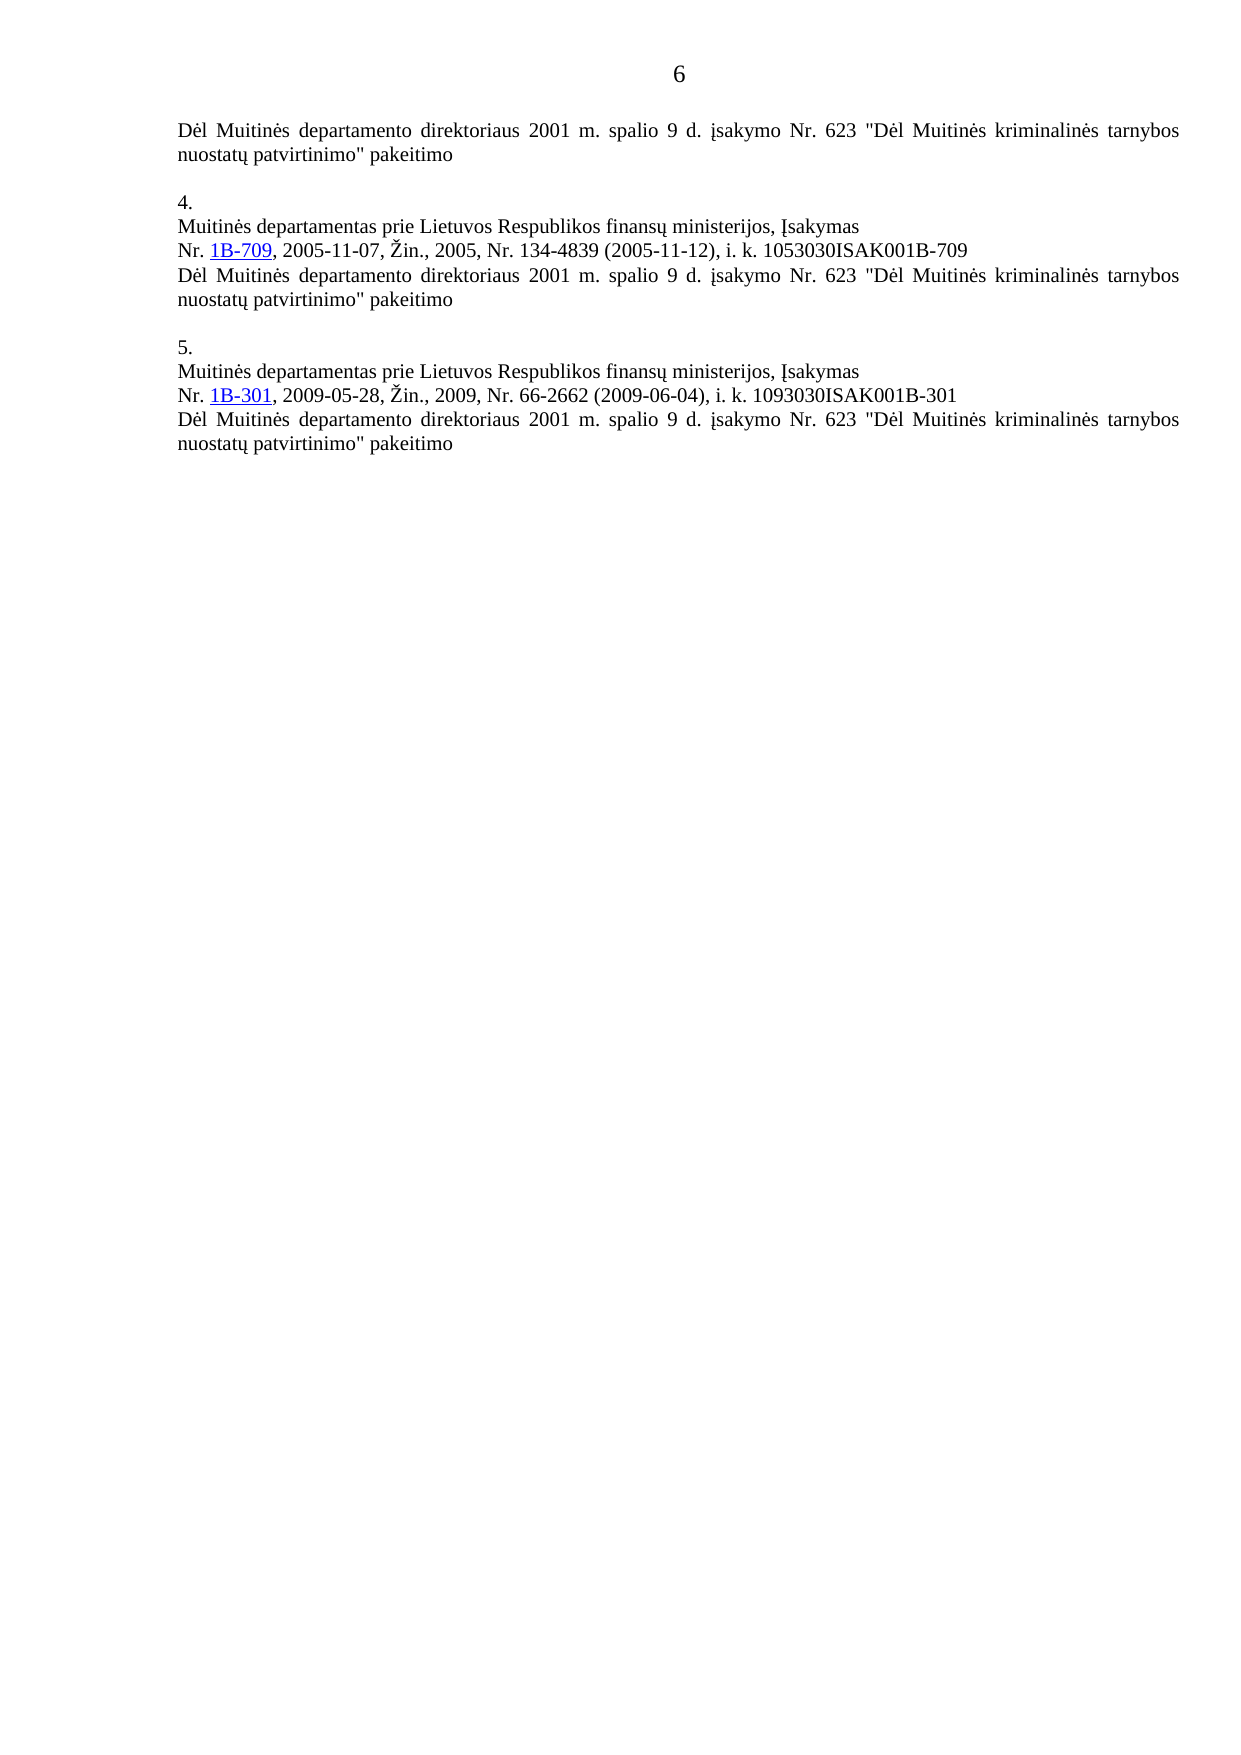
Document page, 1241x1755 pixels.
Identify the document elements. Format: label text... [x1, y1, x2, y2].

text Muitinės departamentas prie Lietuvos Respublikos finansų ministerijos, Įsakymas [177, 359, 1181, 383]
text 5. [177, 335, 1181, 359]
text Dėl Muitinės departamento direktoriaus 2001 m. spalio 9 d. įsakymo Nr. 623 "Dėl Muitinės kriminalinės tarnybos nuostatų patvirtinimo" pakeitimo [177, 407, 1181, 455]
text Nr. 1B-709, 2005-11-07, Žin., 2005, Nr. 134-4839 (2005-11-12), i. k. 1053030ISAK001B-709 [177, 238, 1181, 262]
text Nr. 1B-301, 2009-05-28, Žin., 2009, Nr. 66-2662 (2009-06-04), i. k. 1093030ISAK001B-301 [177, 383, 1181, 407]
text Dėl Muitinės departamento direktoriaus 2001 m. spalio 9 d. įsakymo Nr. 623 "Dėl Muitinės kriminalinės tarnybos nuostatų patvirtinimo" pakeitimo [177, 262, 1181, 311]
text 4. [177, 190, 1181, 214]
text Dėl Muitinės departamento direktoriaus 2001 m. spalio 9 d. įsakymo Nr. 623 "Dėl Muitinės kriminalinės tarnybos nuostatų patvirtinimo" pakeitimo [177, 118, 1181, 166]
text Muitinės departamentas prie Lietuvos Respublikos finansų ministerijos, Įsakymas [177, 214, 1181, 238]
